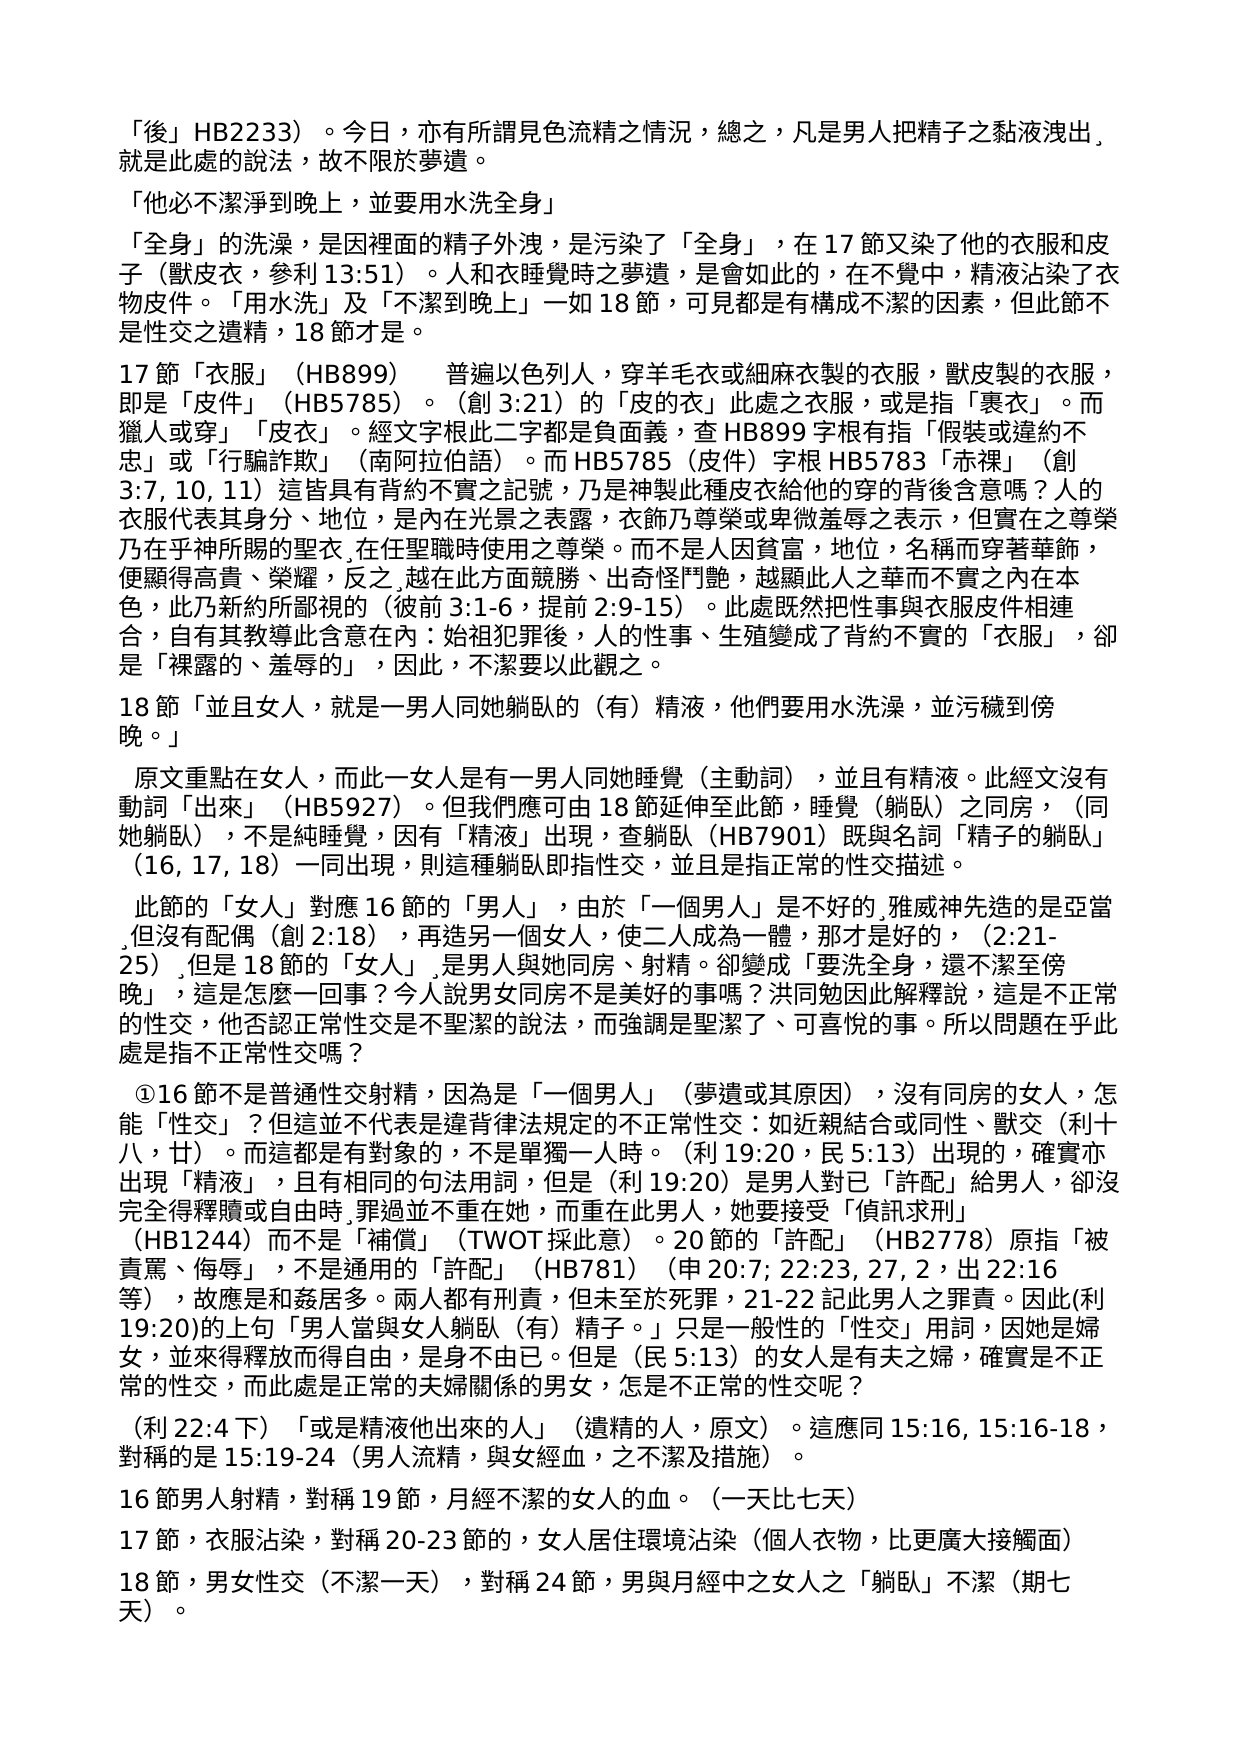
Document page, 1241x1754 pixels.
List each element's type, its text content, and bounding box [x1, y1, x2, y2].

text 「全身」的洗澡，是因裡面的精子外洩，是污染了「全身」，在17節又染了他的衣服和皮子（獸皮衣，參利13:51）。人和衣睡覺時之夢遺，是會如此的，在不覺中，精液沾染了衣物皮件。「用水洗」及「不潔到晚上」一如18節，可見都是有構成不潔的因素，但此節不是性交之遺精，18節才是。 [118, 231, 1122, 347]
text 原文重點在女人，而此一女人是有一男人同她睡覺（主動詞），並且有精液。此經文沒有動詞「出來」（HB5927）。但我們應可由18節延伸至此節，睡覺（躺臥）之同房，（同她躺臥），不是純睡覺，因有「精液」出現，查躺臥（HB7901）既與名詞「精子的躺臥」（16, 17, 18）一同出現，則這種躺臥即指性交，並且是指正常的性交描述。 [118, 764, 1122, 881]
text 16節男人射精，對稱19節，月經不潔的女人的血。（一天比七天） [118, 1485, 1122, 1514]
text 此節的「女人」對應16節的「男人」，由於「一個男人」是不好的¸雅威神先造的是亞當¸但沒有配偶（創2:18），再造另一個女人，使二人成為一體，那才是好的，（2:21-25）¸但是18節的「女人」¸是男人與她同房、射精。卻變成「要洗全身，還不潔至傍晚」，這是怎麼一回事？今人說男女同房不是美好的事嗎？洪同勉因此解釋說，這是不正常的性交，他否認正常性交是不聖潔的說法，而強調是聖潔了、可喜悅的事。所以問題在乎此處是指不正常性交嗎？ [118, 893, 1122, 1068]
text 17節「衣服」（HB899） 普遍以色列人，穿羊毛衣或細麻衣製的衣服，獸皮製的衣服，即是「皮件」（HB5785）。（創3:21）的「皮的衣」此處之衣服，或是指「裹衣」。而獵人或穿」「皮衣」。經文字根此二字都是負面義，查HB899字根有指「假裝或違約不忠」或「行騙詐欺」（南阿拉伯語）。而HB5785（皮件）字根HB5783「赤祼」（創3:7, 10, 11）這皆具有背約不實之記號，乃是神製此種皮衣給他的穿的背後含意嗎？人的衣服代表其身分、地位，是內在光景之表露，衣飾乃尊榮或卑微羞辱之表示，但實在之尊榮乃在乎神所賜的聖衣¸在任聖職時使用之尊榮。而不是人因貧富，地位，名稱而穿著華飾，便顯得高貴、榮耀，反之¸越在此方面競勝、出奇怪鬥艶，越顯此人之華而不實之內在本色，此乃新約所鄙視的（彼前3:1-6，提前2:9-15）。此處既然把性事與衣服皮件相連合，自有其教導此含意在內：始祖犯罪後，人的性事、生殖變成了背約不實的「衣服」，卻是「裸露的、羞辱的」，因此，不潔要以此觀之。 [118, 360, 1122, 681]
text 17節，衣服沾染，對稱20-23節的，女人居住環境沾染（個人衣物，比更廣大接觸面） [118, 1526, 1122, 1556]
text 「他必不潔淨到晚上，並要用水洗全身」 [118, 189, 1122, 218]
text ①16節不是普通性交射精，因為是「一個男人」（夢遺或其原因），沒有同房的女人，怎能「性交」？但這並不代表是違背律法規定的不正常性交：如近親結合或同性、獸交（利十八，廿）。而這都是有對象的，不是單獨一人時。（利19:20，民5:13）出現的，確實亦出現「精液」，且有相同的句法用詞，但是（利19:20）是男人對已「許配」給男人，卻沒完全得釋贖或自由時¸罪過並不重在她，而重在此男人，她要接受「偵訊求刑」（HB1244）而不是「補償」（TWOT採此意）。20節的「許配」（HB2778）原指「被責罵、侮辱」，不是通用的「許配」（HB781）（申20:7; 22:23, 27, 2，出22:16等），故應是和姦居多。兩人都有刑責，但未至於死罪，21-22記此男人之罪責。因此(利19:20)的上句「男人當與女人躺臥（有）精子。」只是一般性的「性交」用詞，因她是婦女，並來得釋放而得自由，是身不由已。但是（民5:13）的女人是有夫之婦，確實是不正常的性交，而此處是正常的夫婦關係的男女，怎是不正常的性交呢？ [118, 1081, 1122, 1401]
text 「後」HB2233）。今日，亦有所謂見色流精之情況，總之，凡是男人把精子之黏液洩出¸就是此處的說法，故不限於夢遺。 [118, 118, 1122, 176]
text 18節，男女性交（不潔一天），對稱24節，男與月經中之女人之「躺臥」不潔（期七天）。 [118, 1568, 1122, 1626]
text （利22:4下）「或是精液他出來的人」（遺精的人，原文）。這應同15:16, 15:16-18，對稱的是15:19-24（男人流精，與女經血，之不潔及措施）。 [118, 1414, 1122, 1472]
text 18節「並且女人，就是一男人同她躺臥的（有）精液，他們要用水洗澡，並污穢到傍晚。」 [118, 693, 1122, 751]
